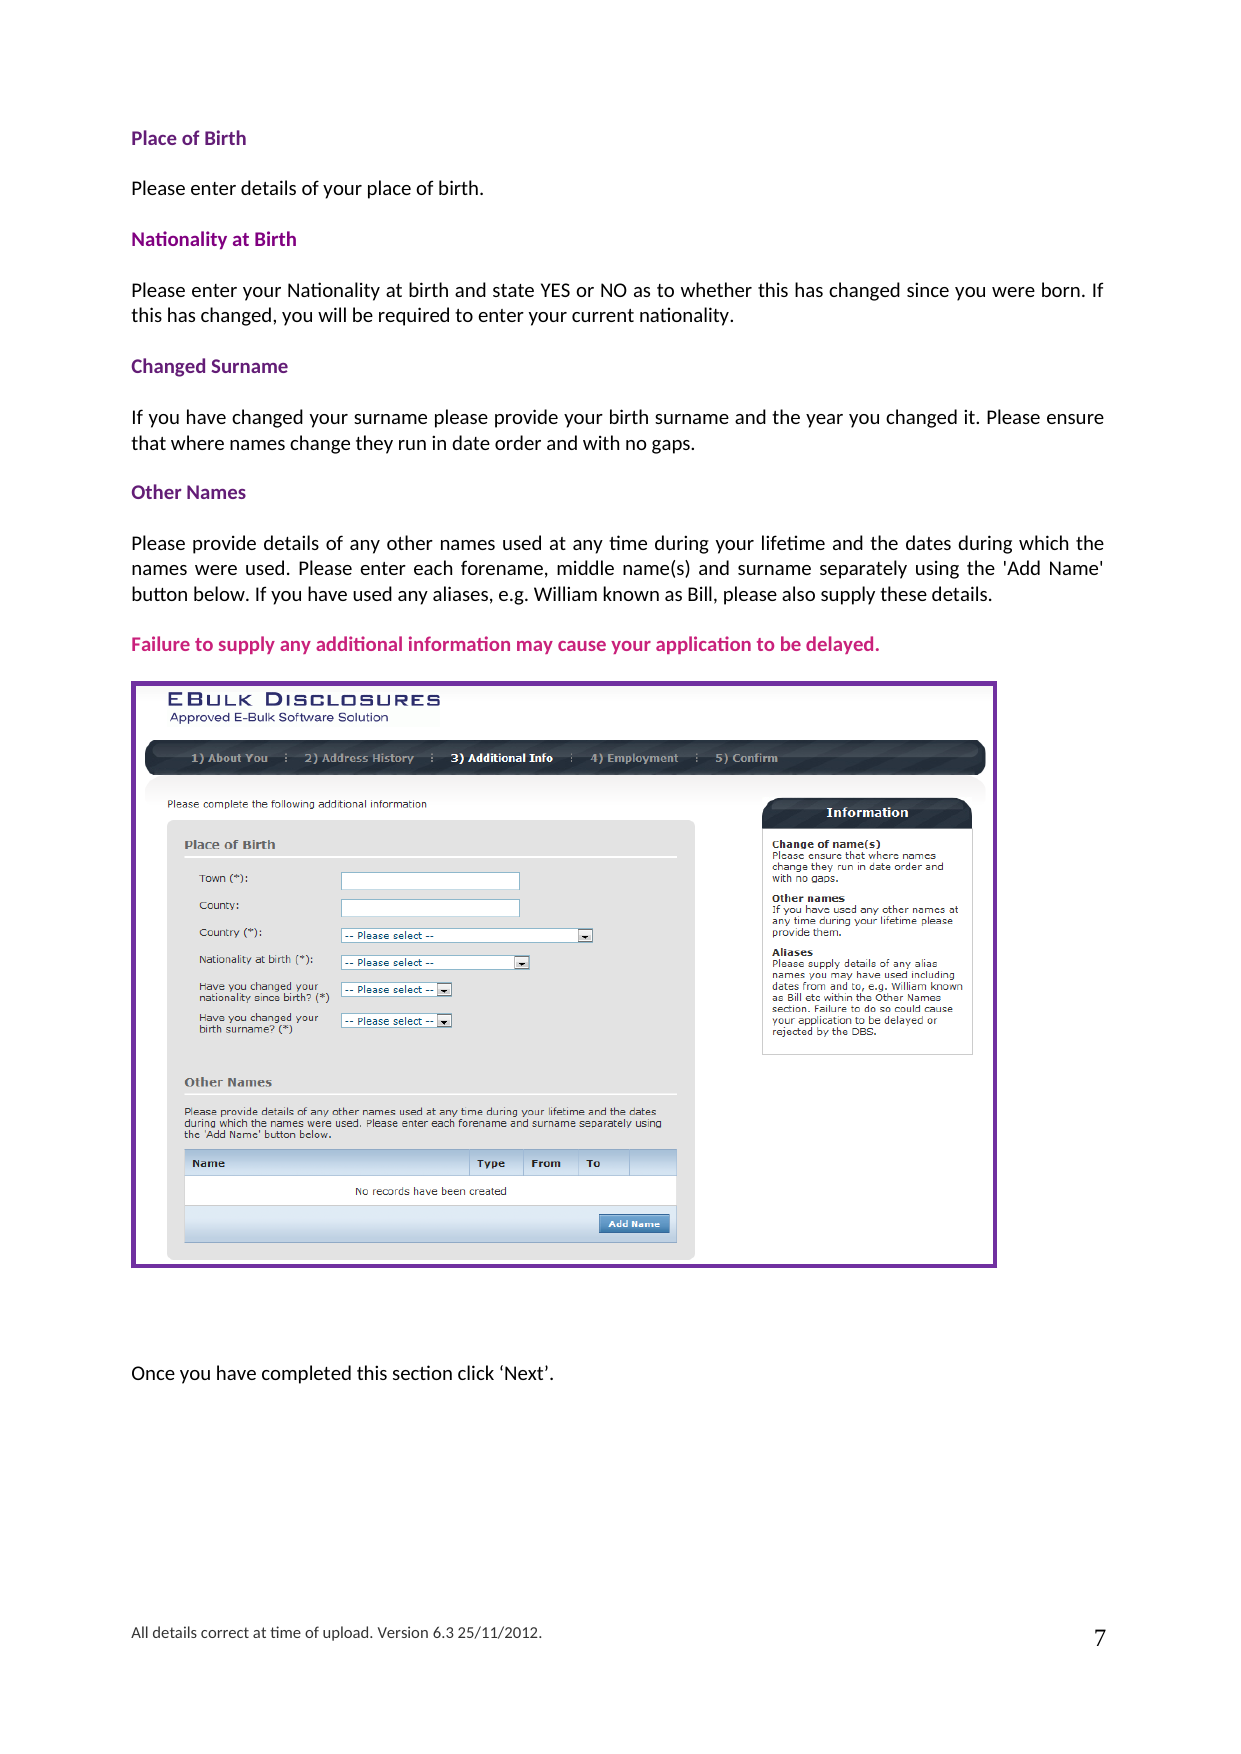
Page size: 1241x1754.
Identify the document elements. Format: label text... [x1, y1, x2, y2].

text Changed Surname [131, 353, 1106, 379]
subtitle If you have changed your surname please provide your birth surname and the year you changed it. Please ensure that where names change they run in date order and with no gaps. [131, 404, 1106, 455]
subtitle Please enter your Nationality at birth and state YES or NO as to whether this has changed since you were born. If this has changed, you will be required to enter your current nationality. [131, 277, 1106, 328]
text Other Names [131, 479, 1106, 504]
text Please provide details of any other names used at any time during your lifetime and the dates during which the names were used. Please enter each forename, middle name(s) and surname separately using the 'Add Name' button below. If you have used any aliases, e.g. William known as Bill, please also supply these details. [131, 530, 1106, 606]
subtitle Please enter details of your place of birth. [131, 176, 1106, 201]
text Once you have completed this section click ‘Next’. [131, 1360, 1106, 1385]
text Place of Birth [131, 125, 1106, 150]
subtitle Nationality at Birth [131, 226, 1106, 252]
text Failure to supply any additional information may cause your application to be delayed. [131, 632, 1106, 657]
